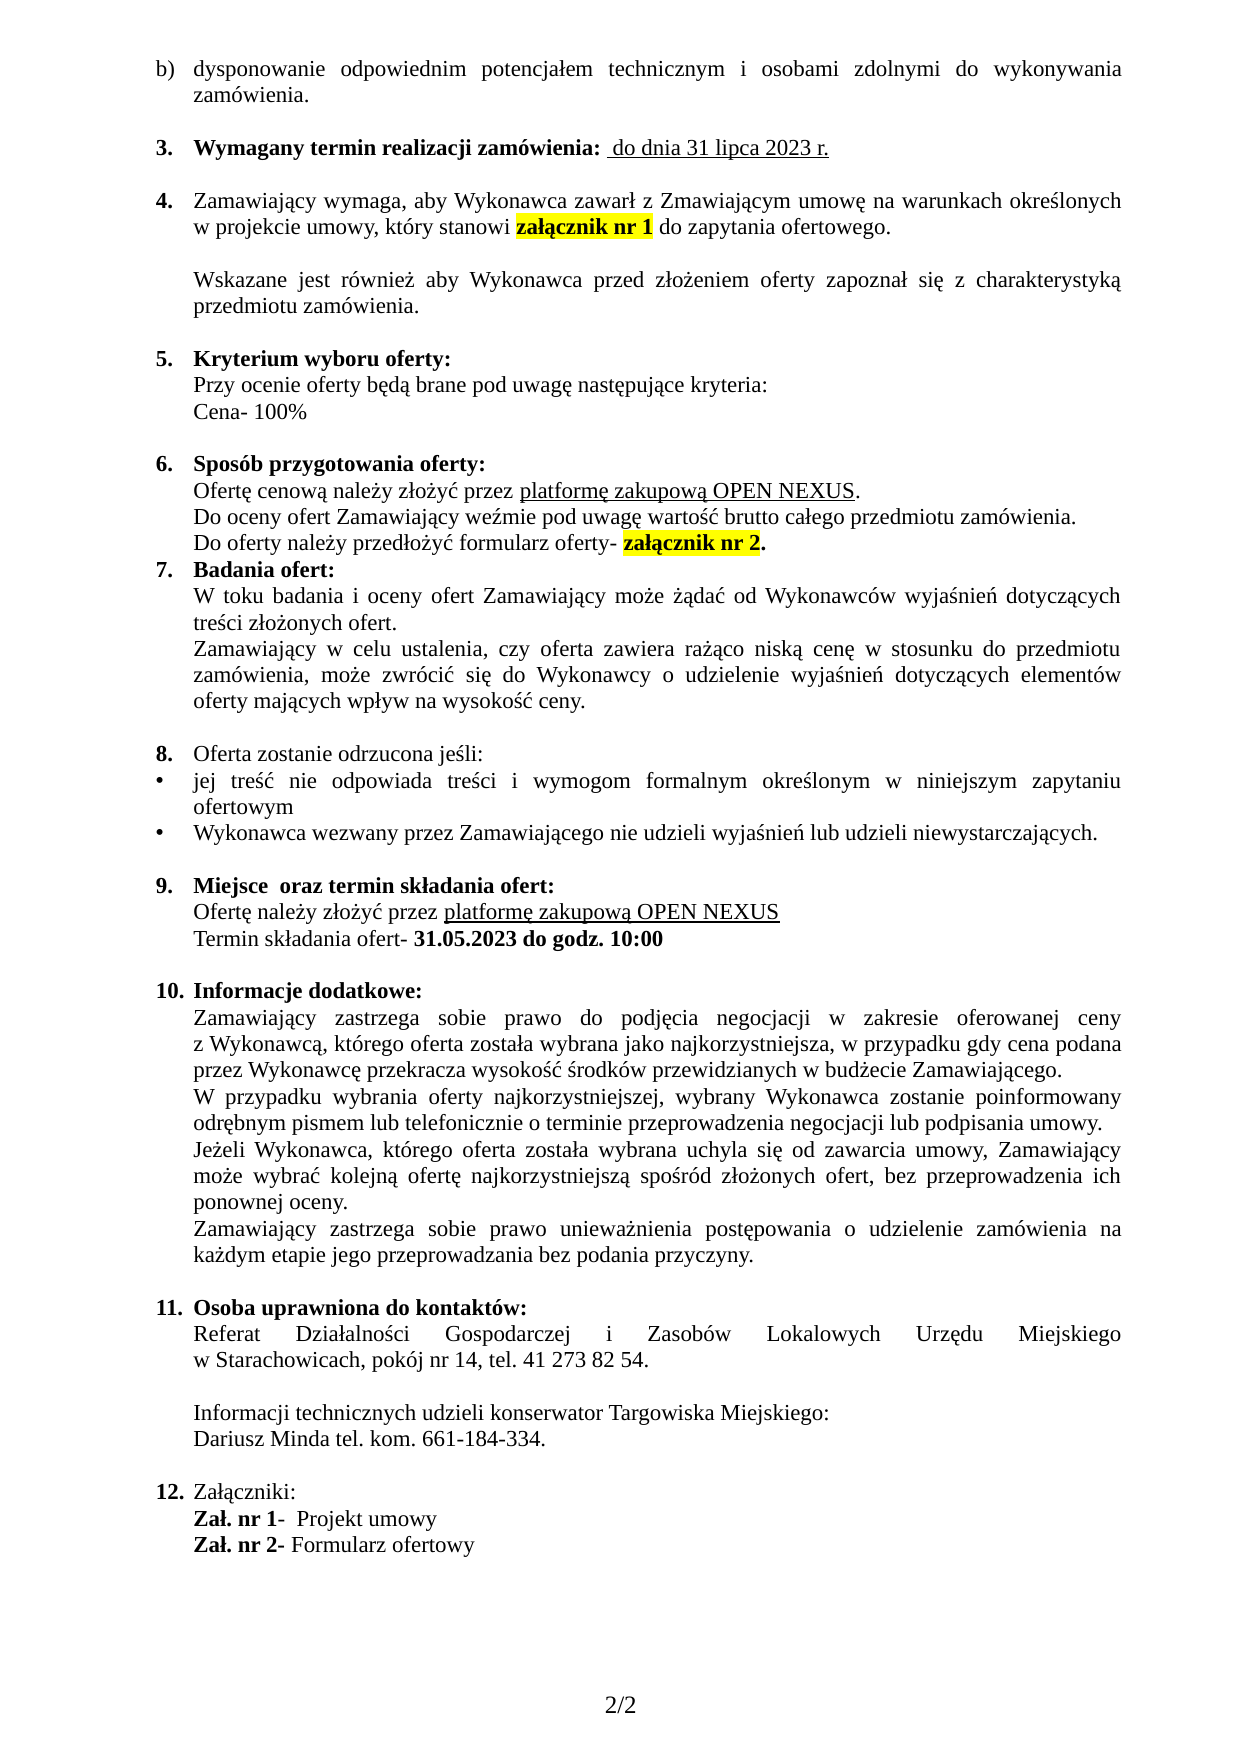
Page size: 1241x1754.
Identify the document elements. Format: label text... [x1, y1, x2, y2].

list W przypadku wybrania oferty najkorzystniejszej, wybrany Wykonawca zostanie poinformowany odrębnym pismem lub telefonicznie o terminie przeprowadzenia negocjacji lub podpisania umowy. [156, 1083, 1123, 1136]
list Zał. nr 2- Formularz ofertowy [156, 1531, 1123, 1557]
list Kryterium wyboru oferty: [156, 345, 1123, 371]
list Przy ocenie oferty będą brane pod uwagę następujące kryteria: [156, 371, 1123, 398]
list Załączniki: [156, 1478, 1123, 1504]
list Miejsce oraz termin składania ofert: [156, 872, 1123, 898]
list Do oferty należy przedłożyć formularz oferty- załącznik nr 2. [156, 529, 1123, 556]
list Wymagany termin realizacji zamówienia: do dnia 31 lipca 2023 r. [156, 134, 1123, 161]
list Osoba uprawniona do kontaktów: [156, 1294, 1123, 1320]
list Zał. nr 1- Projekt umowy [156, 1504, 1123, 1531]
list Zamawiający zastrzega sobie prawo do podjęcia negocjacji w zakresie oferowanej ceny z Wykonawcą, którego oferta została wybrana jako najkorzystniejsza, w przypadku gdy cena podana przez Wykonawcę przekracza wysokość środków przewidzianych w budżecie Zamawiającego. [156, 1004, 1123, 1083]
list Zamawiający w celu ustalenia, czy oferta zawiera rażąco niską cenę w stosunku do przedmiotu zamówienia, może zwrócić się do Wykonawcy o udzielenie wyjaśnień dotyczących elementów oferty mających wpływ na wysokość ceny. [156, 635, 1123, 714]
list Ofertę należy złożyć przez platformę zakupową OPEN NEXUS [156, 898, 1123, 925]
list Referat Działalności Gospodarczej i Zasobów Lokalowych Urzędu Miejskiego w Starachowicach, pokój nr 14, tel. 41 273 82 54. [156, 1320, 1123, 1373]
list Zamawiający zastrzega sobie prawo unieważnienia postępowania o udzielenie zamówienia na każdym etapie jego przeprowadzania bez podania przyczyny. [156, 1215, 1123, 1267]
list Badania ofert: [156, 556, 1123, 582]
list Wskazane jest również aby Wykonawca przed złożeniem oferty zapoznał się z charakterystyką przedmiotu zamówienia. [156, 266, 1123, 319]
list Oferta zostanie odrzucona jeśli: [156, 740, 1123, 767]
list Termin składania ofert- 31.05.2023 do godz. 10:00 [156, 925, 1123, 951]
list W toku badania i oceny ofert Zamawiający może żądać od Wykonawców wyjaśnień dotyczących treści złożonych ofert. [156, 582, 1123, 635]
list Zamawiający wymaga, aby Wykonawca zawarł z Zmawiającym umowę na warunkach określonych w projekcie umowy, który stanowi załącznik nr 1 do zapytania ofertowego. [156, 187, 1123, 239]
list Informacje dodatkowe: [156, 977, 1123, 1004]
list Jeżeli Wykonawca, którego oferta została wybrana uchyla się od zawarcia umowy, Zamawiający może wybrać kolejną ofertę najkorzystniejszą spośród złożonych ofert, bez przeprowadzenia ich ponownej oceny. [156, 1136, 1123, 1215]
list jej treść nie odpowiada treści i wymogom formalnym określonym w niniejszym zapytaniu ofertowym [156, 767, 1123, 819]
list dysponowanie odpowiednim potencjałem technicznym i osobami zdolnymi do wykonywania zamówienia. [156, 55, 1123, 108]
list Dariusz Minda tel. kom. 661-184-334. [156, 1426, 1123, 1452]
list Do oceny ofert Zamawiający weźmie pod uwagę wartość brutto całego przedmiotu zamówienia. [156, 503, 1123, 529]
list Wykonawca wezwany przez Zamawiającego nie udzieli wyjaśnień lub udzieli niewystarczających. [156, 819, 1123, 846]
list Sposób przygotowania oferty: [156, 450, 1123, 477]
list Ofertę cenową należy złożyć przez platformę zakupową OPEN NEXUS. [156, 477, 1123, 503]
list Informacji technicznych udzieli konserwator Targowiska Miejskiego: [156, 1399, 1123, 1426]
list Cena- 100% [156, 398, 1123, 424]
